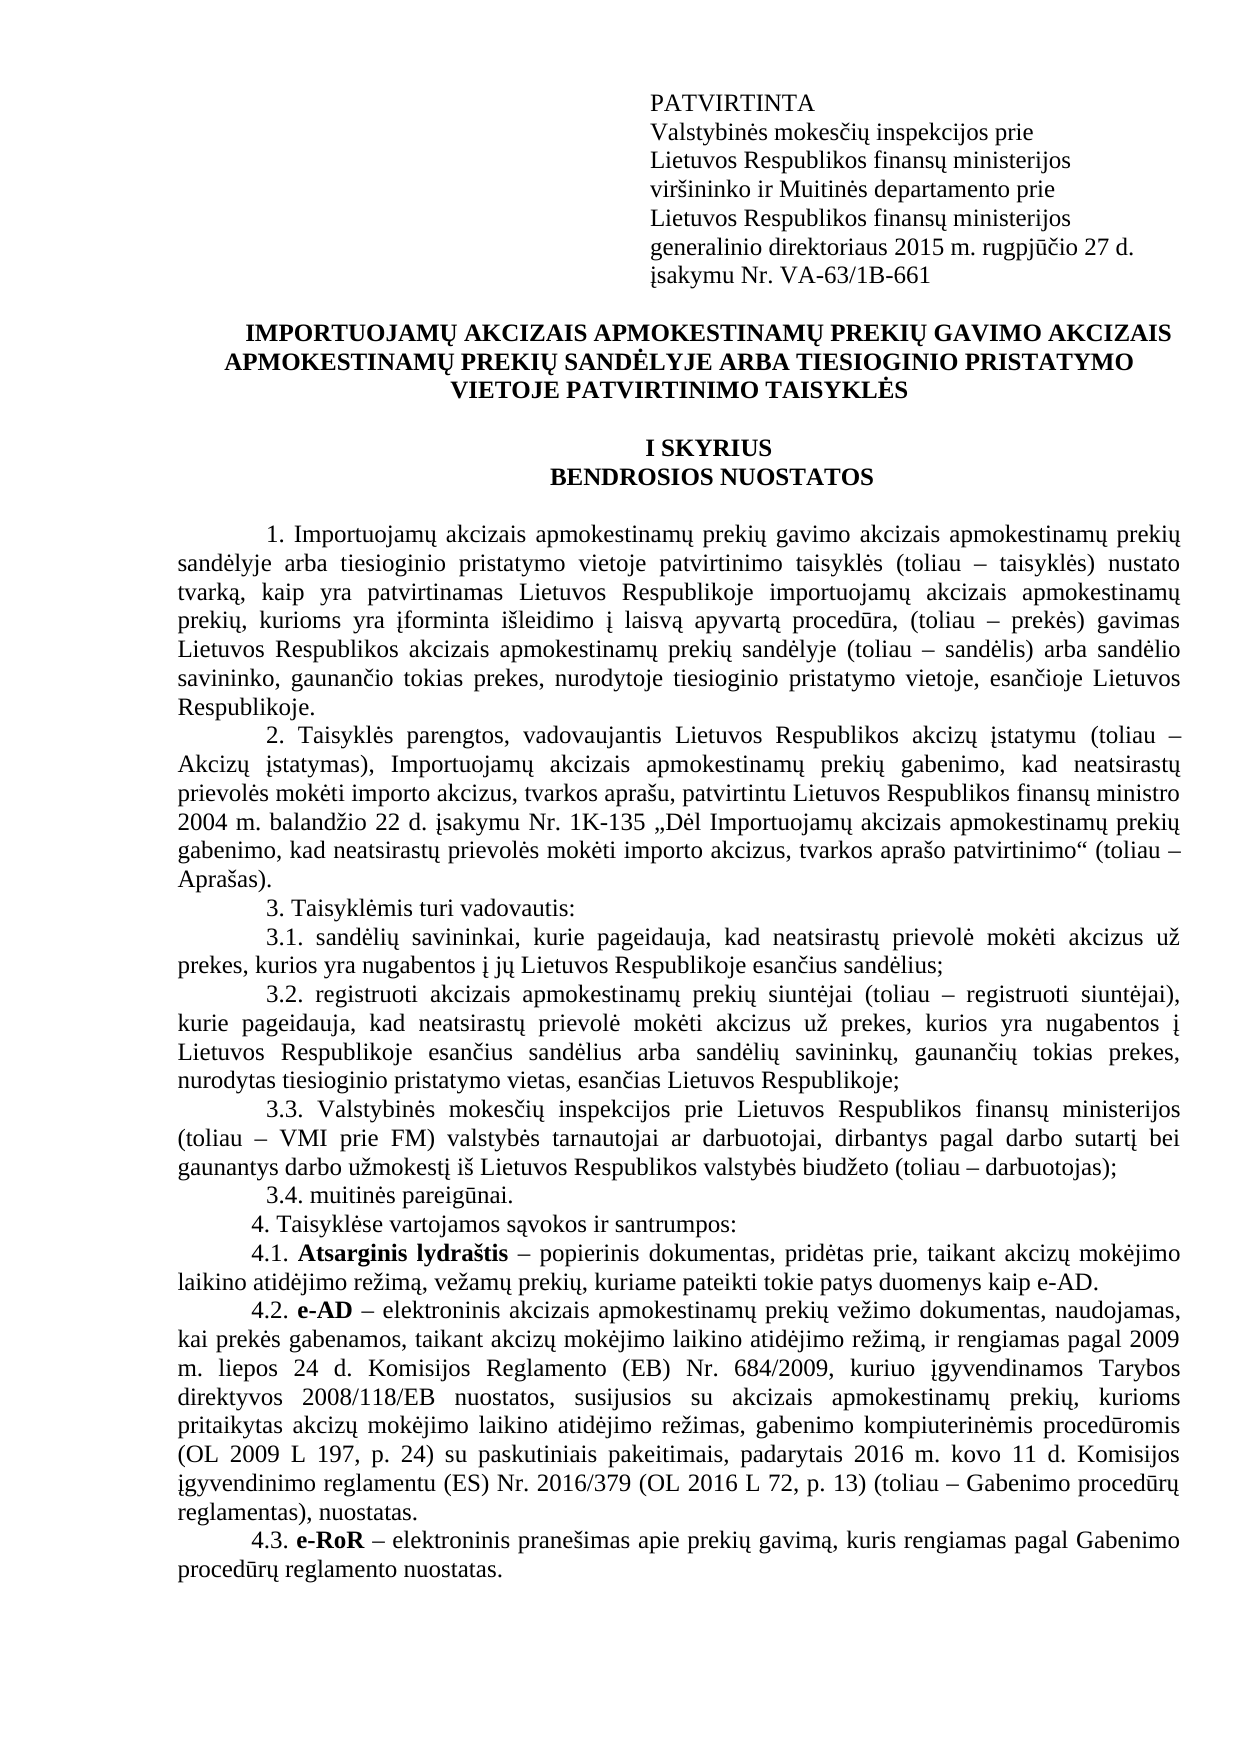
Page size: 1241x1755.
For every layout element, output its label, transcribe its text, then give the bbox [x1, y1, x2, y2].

text 3.1. sandėlių savininkai, kurie pageidauja, kad neatsirastų prievolė mokėti akcizus už prekes, kurios yra nugabentos į jų Lietuvos Respublikoje esančius sandėlius; [177, 922, 1181, 979]
text generalinio direktoriaus 2015 m. rugpjūčio 27 d. [177, 232, 1181, 260]
text PATVIRTINTA [177, 88, 1181, 117]
text 4.2. e-AD – elektroninis akcizais apmokestinamų prekių vežimo dokumentas, naudojamas, kai prekės gabenamos, taikant akcizų mokėjimo laikino atidėjimo režimą, ir rengiamas pagal 2009 m. liepos 24 d. Komisijos Reglamento (EB) Nr. 684/2009, kuriuo įgyvendinamos Tarybos direktyvos 2008/118/EB nuostatos, susijusios su akcizais apmokestinamų prekių, kurioms pritaikytas akcizų mokėjimo laikino atidėjimo režimas, gabenimo kompiuterinėmis procedūromis (OL 2009 L 197, p. 24) su paskutiniais pakeitimais, padarytais 2016 m. kovo 11 d. Komisijos įgyvendinimo reglamentu (ES) Nr. 2016/379 (OL 2016 L 72, p. 13) (toliau – Gabenimo procedūrų reglamentas), nuostatas. [177, 1295, 1181, 1525]
text Valstybinės mokesčių inspekcijos prie [177, 117, 1181, 145]
text Lietuvos Respublikos finansų ministerijos [177, 203, 1181, 232]
text 2. Taisyklės parengtos, vadovaujantis Lietuvos Respublikos akcizų įstatymu (toliau – Akcizų įstatymas), Importuojamų akcizais apmokestinamų prekių gabenimo, kad neatsirastų prievolės mokėti importo akcizus, tvarkos aprašu, patvirtintu Lietuvos Respublikos finansų ministro 2004 m. balandžio 22 d. įsakymu Nr. 1K-135 „Dėl Importuojamų akcizais apmokestinamų prekių gabenimo, kad neatsirastų prievolės mokėti importo akcizus, tvarkos aprašo patvirtinimo“ (toliau – Aprašas). [177, 720, 1181, 893]
text viršininko ir Muitinės departamento prie [177, 174, 1181, 203]
text 4. Taisyklėse vartojamos sąvokos ir santrumpos: [177, 1209, 1181, 1238]
text 3.3. Valstybinės mokesčių inspekcijos prie Lietuvos Respublikos finansų ministerijos (toliau – VMI prie FM) valstybės tarnautojai ar darbuotojai, dirbantys pagal darbo sutartį bei gaunantys darbo užmokestį iš Lietuvos Respublikos valstybės biudžeto (toliau – darbuotojas); [177, 1094, 1181, 1180]
text įsakymu Nr. VA-63/1B-661 [177, 260, 1181, 289]
text 3.2. registruoti akcizais apmokestinamų prekių siuntėjai (toliau – registruoti siuntėjai), kurie pageidauja, kad neatsirastų prievolė mokėti akcizus už prekes, kurios yra nugabentos į Lietuvos Respublikoje esančius sandėlius arba sandėlių savininkų, gaunančių tokias prekes, nurodytas tiesioginio pristatymo vietas, esančias Lietuvos Respublikoje; [177, 979, 1181, 1094]
text 3. Taisyklėmis turi vadovautis: [177, 893, 1181, 922]
text BENDROSIOS NUOSTATOS [177, 462, 1181, 490]
text 4.1. Atsarginis lydraštis – popierinis dokumentas, pridėtas prie, taikant akcizų mokėjimo laikino atidėjimo režimą, vežamų prekių, kuriame pateikti tokie patys duomenys kaip e-AD. [177, 1238, 1181, 1295]
text Lietuvos Respublikos finansų ministerijos [177, 145, 1181, 174]
text 3.4. muitinės pareigūnai. [177, 1180, 1181, 1209]
text 4.3. e-RoR – elektroninis pranešimas apie prekių gavimą, kuris rengiamas pagal Gabenimo procedūrų reglamento nuostatas. [177, 1525, 1181, 1583]
text 1. Importuojamų akcizais apmokestinamų prekių gavimo akcizais apmokestinamų prekių sandėlyje arba tiesioginio pristatymo vietoje patvirtinimo taisyklės (toliau – taisyklės) nustato tvarką, kaip yra patvirtinamas Lietuvos Respublikoje importuojamų akcizais apmokestinamų prekių, kurioms yra įforminta išleidimo į laisvą apyvartą procedūra, (toliau – prekės) gavimas Lietuvos Respublikos akcizais apmokestinamų prekių sandėlyje (toliau – sandėlis) arba sandėlio savininko, gaunančio tokias prekes, nurodytoje tiesioginio pristatymo vietoje, esančioje Lietuvos Respublikoje. [177, 519, 1181, 720]
text I SKYRIUS [177, 433, 1181, 462]
text IMPORTUOJAMŲ AKCIZAIS APMOKESTINAMŲ PREKIŲ GAVIMO AKCIZAIS APMOKESTINAMŲ PREKIŲ SANDĖLYJE ARBA TIESIOGINIO PRISTATYMO VIETOJE PATVIRTINIMO TAISYKLĖS [177, 318, 1181, 404]
